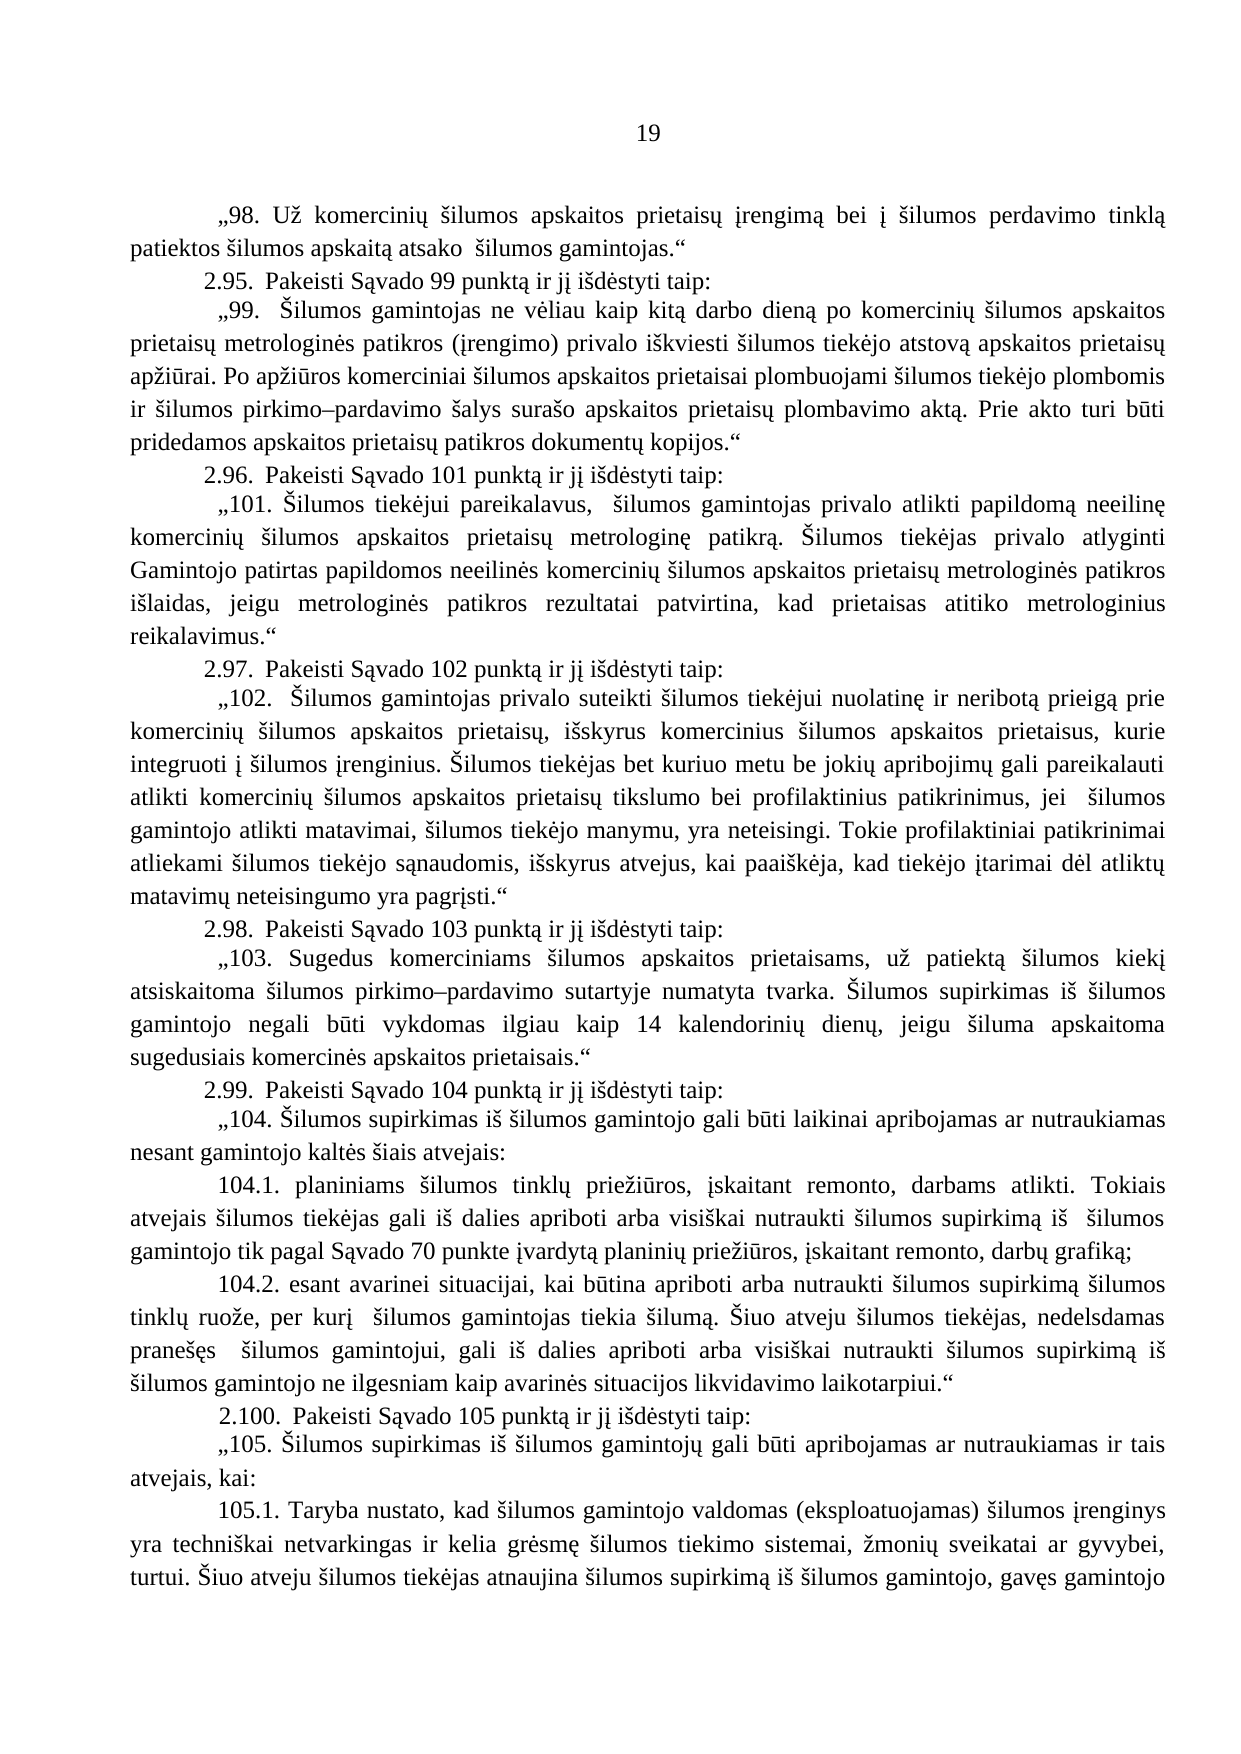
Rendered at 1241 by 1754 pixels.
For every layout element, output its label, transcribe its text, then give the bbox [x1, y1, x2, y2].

text 104.2. esant avarinei situacijai, kai būtina apriboti arba nutraukti šilumos supirkimą šilumos tinklų ruože, per kurį šilumos gamintojas tiekia šilumą. Šiuo atveju šilumos tiekėjas, nedelsdamas pranešęs šilumos gamintojui, gali iš dalies apriboti arba visiškai nutraukti šilumos supirkimą iš šilumos gamintojo ne ilgesniam kaip avarinės situacijos likvidavimo laikotarpiui.“ [130, 1269, 1166, 1397]
text „105. Šilumos supirkimas iš šilumos gamintojų gali būti apribojamas ar nutraukiamas ir tais atvejais, kai: [130, 1429, 1166, 1491]
text 2.100. Pakeisti Sąvado 105 punktą ir jį išdėstyti taip: [218, 1401, 1166, 1429]
text 2.97. Pakeisti Sąvado 102 punktą ir jį išdėstyti taip: [130, 654, 1166, 683]
text 105.1. Taryba nustato, kad šilumos gamintojo valdomas (eksploatuojamas) šilumos įrenginys yra techniškai netvarkingas ir kelia grėsmę šilumos tiekimo sistemai, žmonių sveikatai ar gyvybei, turtui. Šiuo atveju šilumos tiekėjas atnaujina šilumos supirkimą iš šilumos gamintojo, gavęs gamintojo [130, 1496, 1166, 1590]
text 2.95. Pakeisti Sąvado 99 punktą ir jį išdėstyti taip: [130, 266, 1166, 295]
text 2.99. Pakeisti Sąvado 104 punktą ir jį išdėstyti taip: [130, 1075, 1166, 1104]
text 2.96. Pakeisti Sąvado 101 punktą ir jį išdėstyti taip: [130, 460, 1166, 489]
text 104.1. planiniams šilumos tinklų priežiūros, įskaitant remonto, darbams atlikti. Tokiais atvejais šilumos tiekėjas gali iš dalies apriboti arba visiškai nutraukti šilumos supirkimą iš šilumos gamintojo tik pagal Sąvado 70 punkte įvardytą planinių priežiūros, įskaitant remonto, darbų grafiką; [130, 1170, 1166, 1264]
text „99. Šilumos gamintojas ne vėliau kaip kitą darbo dieną po komercinių šilumos apskaitos prietaisų metrologinės patikros (įrengimo) privalo iškviesti šilumos tiekėjo atstovą apskaitos prietaisų apžiūrai. Po apžiūros komerciniai šilumos apskaitos prietaisai plombuojami šilumos tiekėjo plombomis ir šilumos pirkimo–pardavimo šalys surašo apskaitos prietaisų plombavimo aktą. Prie akto turi būti pridedamos apskaitos prietaisų patikros dokumentų kopijos.“ [130, 295, 1166, 456]
text „98. Už komercinių šilumos apskaitos prietaisų įrengimą bei į šilumos perdavimo tinklą patiektos šilumos apskaitą atsako šilumos gamintojas.“ [130, 200, 1166, 262]
text „103. Sugedus komerciniams šilumos apskaitos prietaisams, už patiektą šilumos kiekį atsiskaitoma šilumos pirkimo–pardavimo sutartyje numatyta tvarka. Šilumos supirkimas iš šilumos gamintojo negali būti vykdomas ilgiau kaip 14 kalendorinių dienų, jeigu šiluma apskaitoma sugedusiais komercinės apskaitos prietaisais.“ [130, 943, 1166, 1071]
text „104. Šilumos supirkimas iš šilumos gamintojo gali būti laikinai apribojamas ar nutraukiamas nesant gamintojo kaltės šiais atvejais: [130, 1104, 1166, 1165]
text „101. Šilumos tiekėjui pareikalavus, šilumos gamintojas privalo atlikti papildomą neeilinę komercinių šilumos apskaitos prietaisų metrologinę patikrą. Šilumos tiekėjas privalo atlyginti Gamintojo patirtas papildomos neeilinės komercinių šilumos apskaitos prietaisų metrologinės patikros išlaidas, jeigu metrologinės patikros rezultatai patvirtina, kad prietaisas atitiko metrologinius reikalavimus.“ [130, 489, 1166, 650]
text „102. Šilumos gamintojas privalo suteikti šilumos tiekėjui nuolatinę ir neribotą prieigą prie komercinių šilumos apskaitos prietaisų, išskyrus komercinius šilumos apskaitos prietaisus, kurie integruoti į šilumos įrenginius. Šilumos tiekėjas bet kuriuo metu be jokių apribojimų gali pareikalauti atlikti komercinių šilumos apskaitos prietaisų tikslumo bei profilaktinius patikrinimus, jei šilumos gamintojo atlikti matavimai, šilumos tiekėjo manymu, yra neteisingi. Tokie profilaktiniai patikrinimai atliekami šilumos tiekėjo sąnaudomis, išskyrus atvejus, kai paaiškėja, kad tiekėjo įtarimai dėl atliktų matavimų neteisingumo yra pagrįsti.“ [130, 683, 1166, 910]
text 2.98. Pakeisti Sąvado 103 punktą ir jį išdėstyti taip: [130, 914, 1166, 943]
